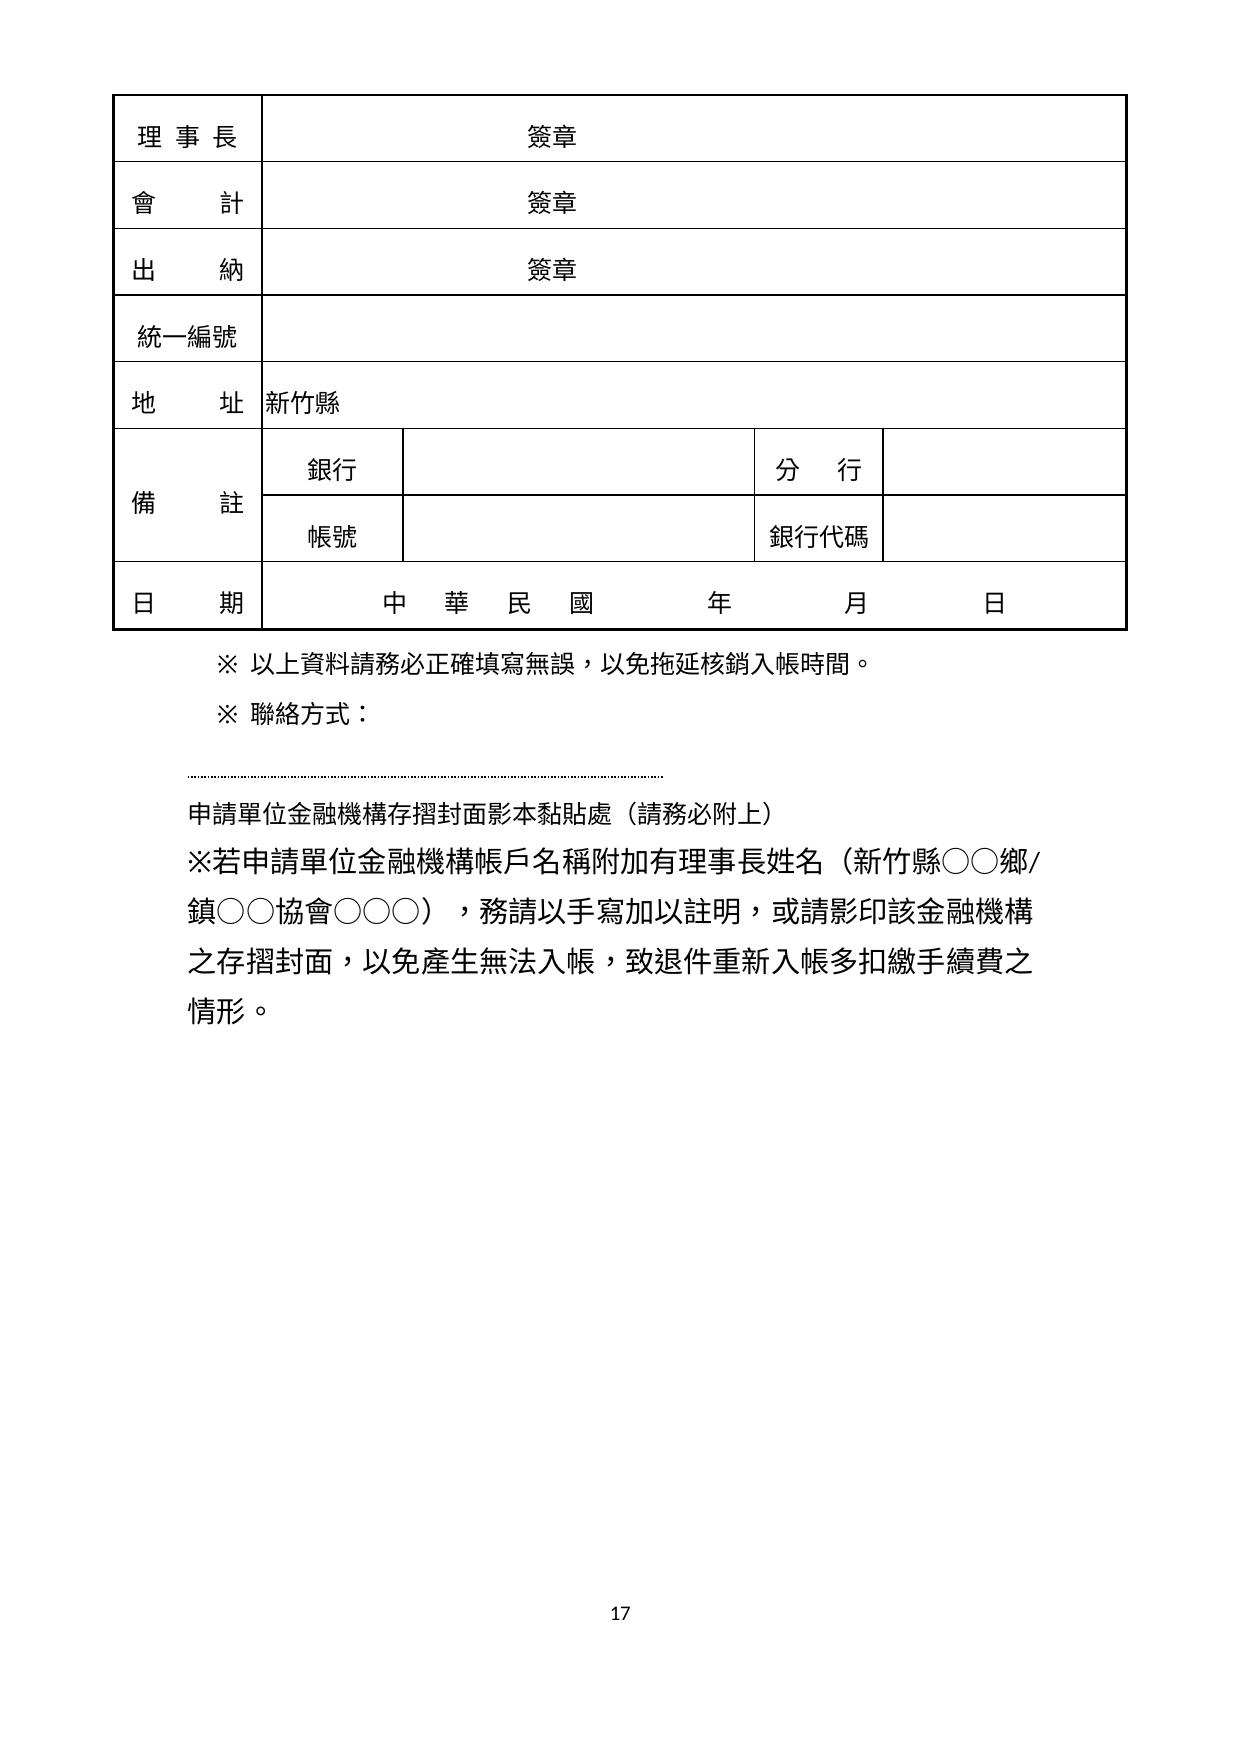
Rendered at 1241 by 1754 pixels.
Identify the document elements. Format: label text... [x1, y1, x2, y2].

table_cell 簽章 [263, 162, 1125, 227]
list 以上資料請務必正確填寫無誤，以免拖延核銷入帳時間。 [212, 631, 1053, 681]
table_cell 中 華 民 國 年 月 日 [263, 562, 1125, 627]
table_cell 理 事 長 [115, 96, 261, 161]
text ※若申請單位金融機構帳戶名稱附加有理事長姓名（新竹縣○○鄉/鎮○○協會○○○），務請以手寫加以註明，或請影印該金融機構之存摺封面，以免產生無法入帳，致退件重新入帳多扣繳手續費之情形。 [187, 831, 1053, 1031]
table_cell 地 址 [115, 362, 261, 427]
table_cell 新竹縣 [263, 362, 1125, 427]
text 申請單位金融機構存摺封面影本黏貼處（請務必附上） [187, 781, 1053, 831]
table_cell 統一編號 [115, 296, 261, 361]
table_cell 備 註 [115, 429, 261, 561]
table_cell [404, 429, 754, 494]
list 聯絡方式： [212, 681, 1053, 731]
table_cell 會 計 [115, 162, 261, 227]
table_cell 日 期 [115, 562, 261, 627]
table_cell [884, 496, 1125, 561]
table_cell 帳號 [263, 496, 402, 561]
table_cell 銀行 [263, 429, 402, 494]
table_cell [263, 296, 1125, 361]
table_cell 出 納 [115, 229, 261, 294]
table_cell 銀行代碼 [755, 496, 882, 561]
table_cell 簽章 [263, 96, 1125, 161]
table_cell [404, 496, 754, 561]
table_cell 簽章 [263, 229, 1125, 294]
table_cell [884, 429, 1125, 494]
table_cell 分 行 [755, 429, 882, 494]
